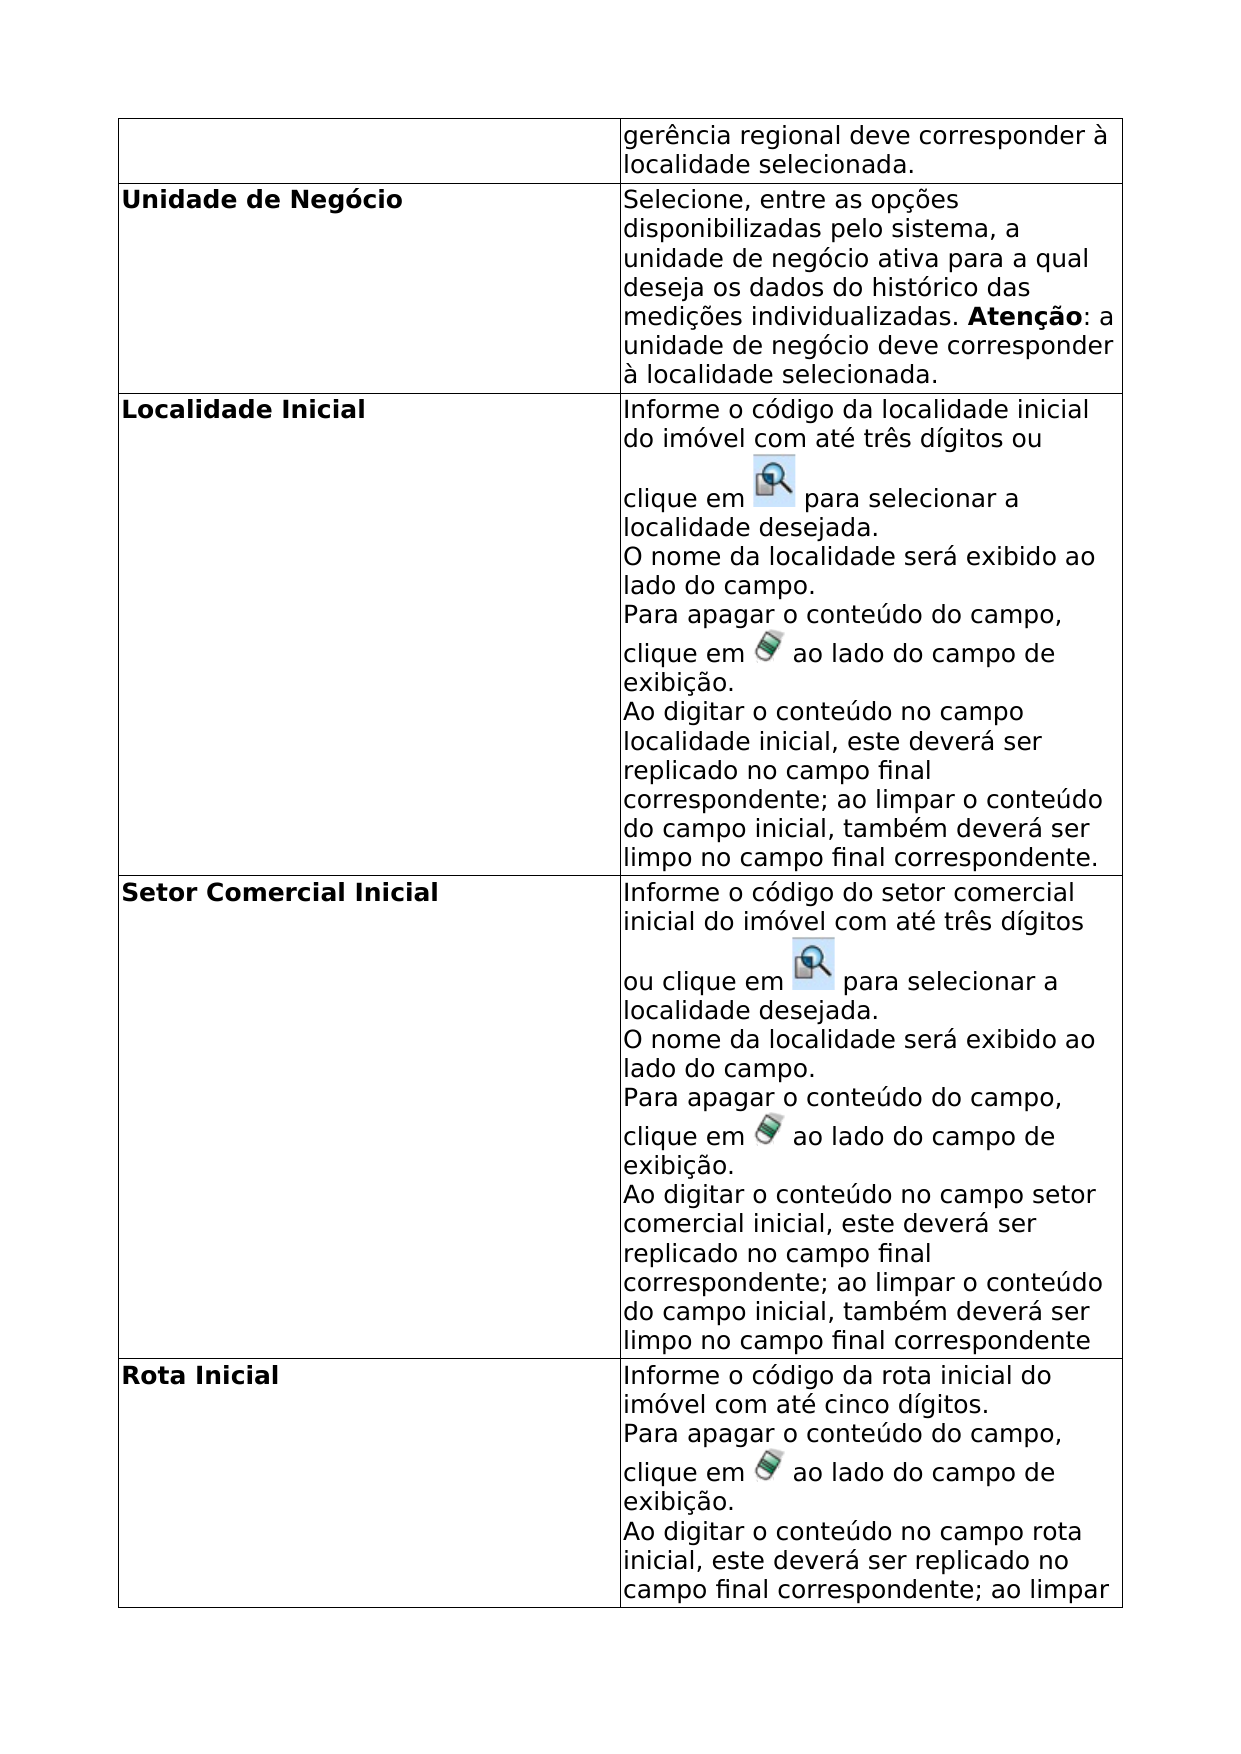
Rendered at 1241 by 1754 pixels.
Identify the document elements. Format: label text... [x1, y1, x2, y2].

table_cell Localidade Inicial [119, 394, 620, 875]
picture [792, 936, 835, 990]
picture [753, 1112, 785, 1146]
table_cell [119, 119, 620, 182]
picture [753, 1448, 785, 1482]
table_cell Informe o código da localidade inicial do imóvel com até três dígitos ou clique em para selecionar a localidade desejada. O nome da localidade será exibido ao lado do campo. Para apagar o conteúdo do campo, clique em ao lado do campo de exibição. Ao digitar o conteúdo no campo localidade inicial, este deverá ser replicado no campo final correspondente; ao limpar o conteúdo do campo inicial, também deverá ser limpo no campo final correspondente. [621, 394, 1122, 875]
table_cell Selecione, entre as opções disponibilizadas pelo sistema, a unidade de negócio ativa para a qual deseja os dados do histórico das medições individualizadas. Atenção: a unidade de negócio deve corresponder à localidade selecionada. [621, 184, 1122, 392]
table_cell Informe o código do setor comercial inicial do imóvel com até três dígitos ou clique em para selecionar a localidade desejada. O nome da localidade será exibido ao lado do campo. Para apagar o conteúdo do campo, clique em ao lado do campo de exibição. Ao digitar o conteúdo no campo setor comercial inicial, este deverá ser replicado no campo final correspondente; ao limpar o conteúdo do campo inicial, também deverá ser limpo no campo final correspondente [621, 876, 1122, 1358]
table_cell Rota Inicial [119, 1359, 620, 1607]
table_cell Setor Comercial Inicial [119, 876, 620, 1358]
picture [753, 453, 796, 507]
table_cell Unidade de Negócio [119, 184, 620, 392]
table_cell Informe o código da rota inicial do imóvel com até cinco dígitos. Para apagar o conteúdo do campo, clique em ao lado do campo de exibição. Ao digitar o conteúdo no campo rota inicial, este deverá ser replicado no campo final correspondente; ao limpar [621, 1359, 1122, 1607]
picture [753, 629, 785, 663]
table_cell gerência regional deve corresponder à localidade selecionada. [621, 119, 1122, 182]
